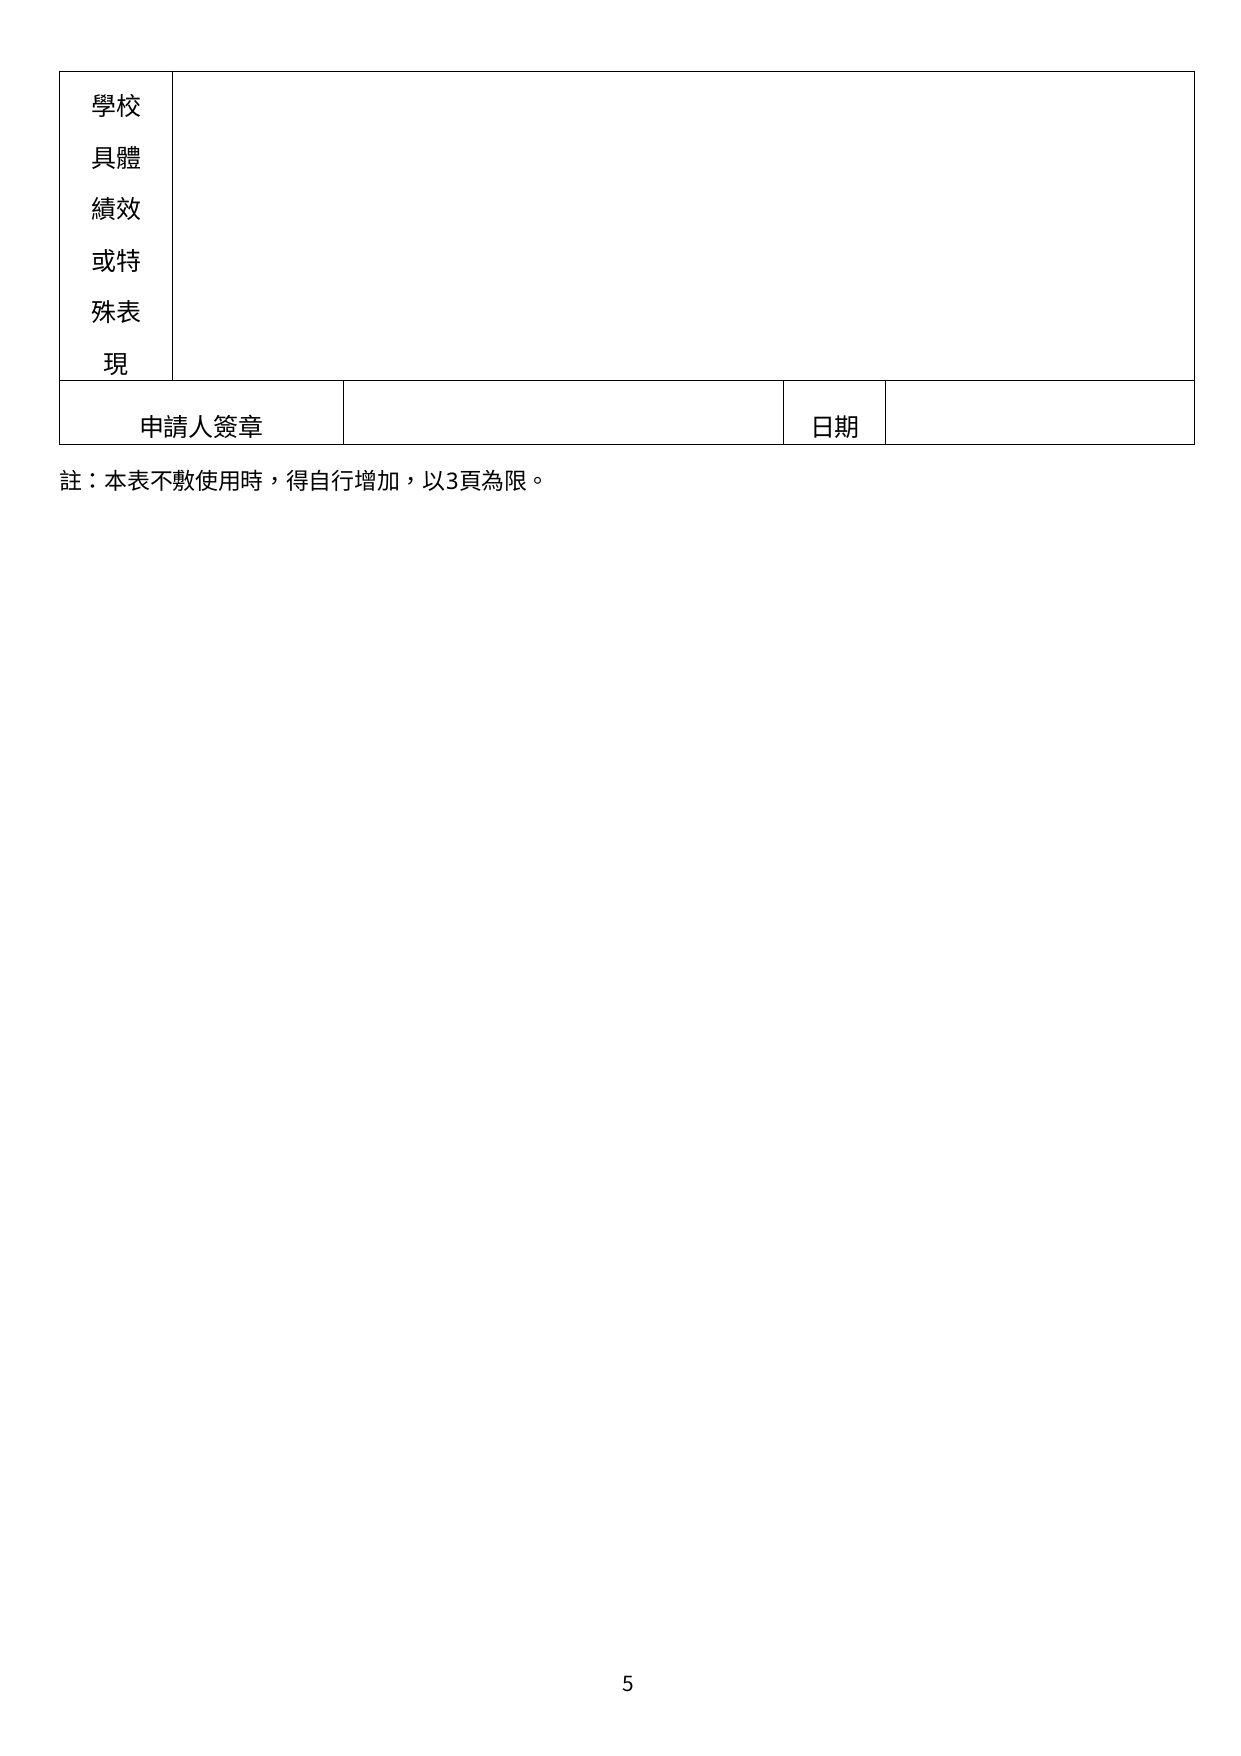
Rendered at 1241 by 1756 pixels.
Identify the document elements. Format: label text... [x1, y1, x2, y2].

table_cell 申請人簽章 [60, 381, 343, 444]
table_cell [344, 381, 783, 444]
table_cell [173, 72, 1194, 380]
text 註：本表不敷使用時，得自行增加，以3頁為限。 [59, 463, 1211, 496]
table_cell 日期 [784, 381, 885, 444]
table_cell [886, 381, 1194, 444]
table_cell 學校具體績效或特殊表現 [60, 72, 172, 380]
